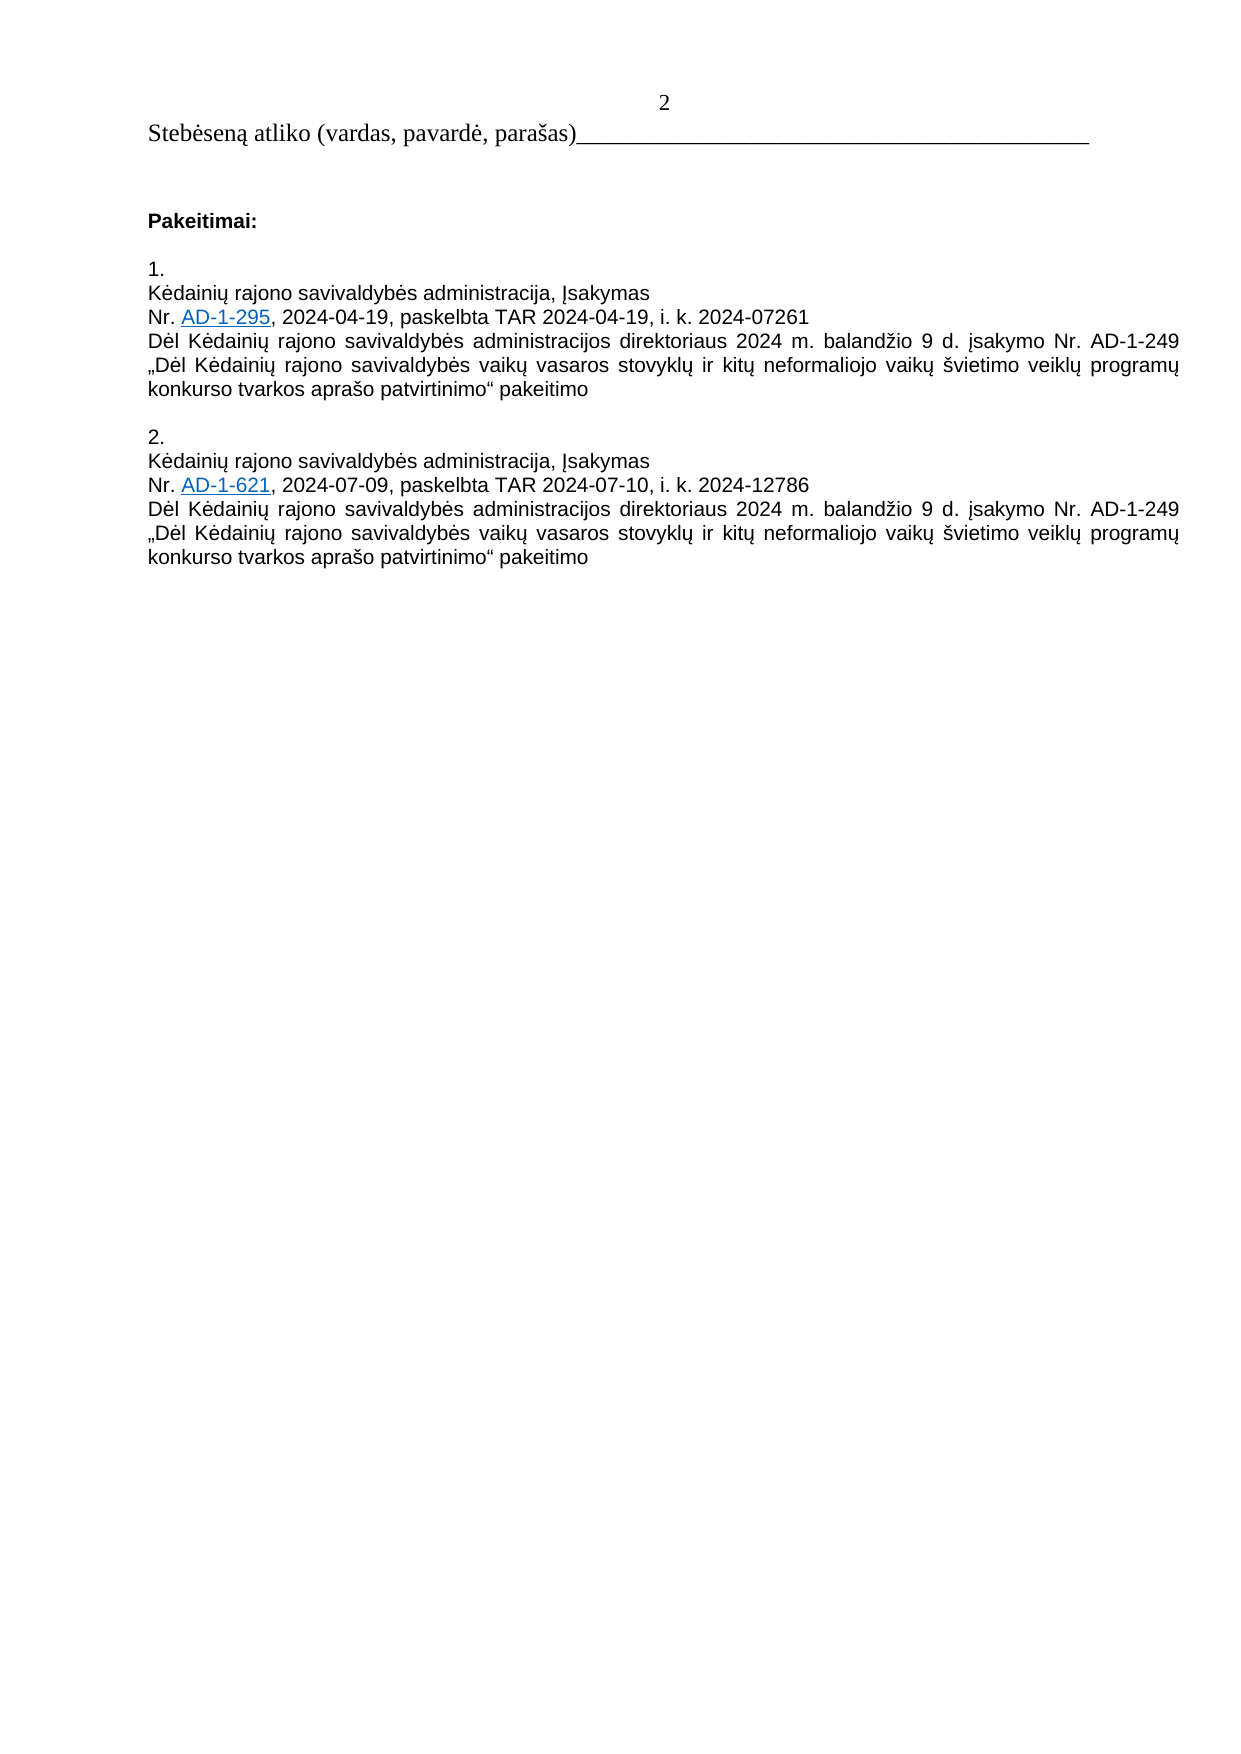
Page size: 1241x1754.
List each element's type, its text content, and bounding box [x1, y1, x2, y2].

text Stebėseną atliko (vardas, pavardė, parašas)_________________________________________ [148, 118, 1181, 147]
text Kėdainių rajono savivaldybės administracija, Įsakymas [148, 449, 1181, 473]
text 1. [148, 257, 1181, 281]
text Dėl Kėdainių rajono savivaldybės administracijos direktoriaus 2024 m. balandžio 9 d. įsakymo Nr. AD-1-249 „Dėl Kėdainių rajono savivaldybės vaikų vasaros stovyklų ir kitų neformaliojo vaikų švietimo veiklų programų konkurso tvarkos aprašo patvirtinimo“ pakeitimo [148, 329, 1181, 401]
text Nr. AD-1-295, 2024-04-19, paskelbta TAR 2024-04-19, i. k. 2024-07261 [148, 305, 1181, 329]
text Dėl Kėdainių rajono savivaldybės administracijos direktoriaus 2024 m. balandžio 9 d. įsakymo Nr. AD-1-249 „Dėl Kėdainių rajono savivaldybės vaikų vasaros stovyklų ir kitų neformaliojo vaikų švietimo veiklų programų konkurso tvarkos aprašo patvirtinimo“ pakeitimo [148, 497, 1181, 568]
text Kėdainių rajono savivaldybės administracija, Įsakymas [148, 281, 1181, 305]
text Pakeitimai: [148, 209, 1181, 233]
text 2. [148, 425, 1181, 449]
text Nr. AD-1-621, 2024-07-09, paskelbta TAR 2024-07-10, i. k. 2024-12786 [148, 473, 1181, 497]
